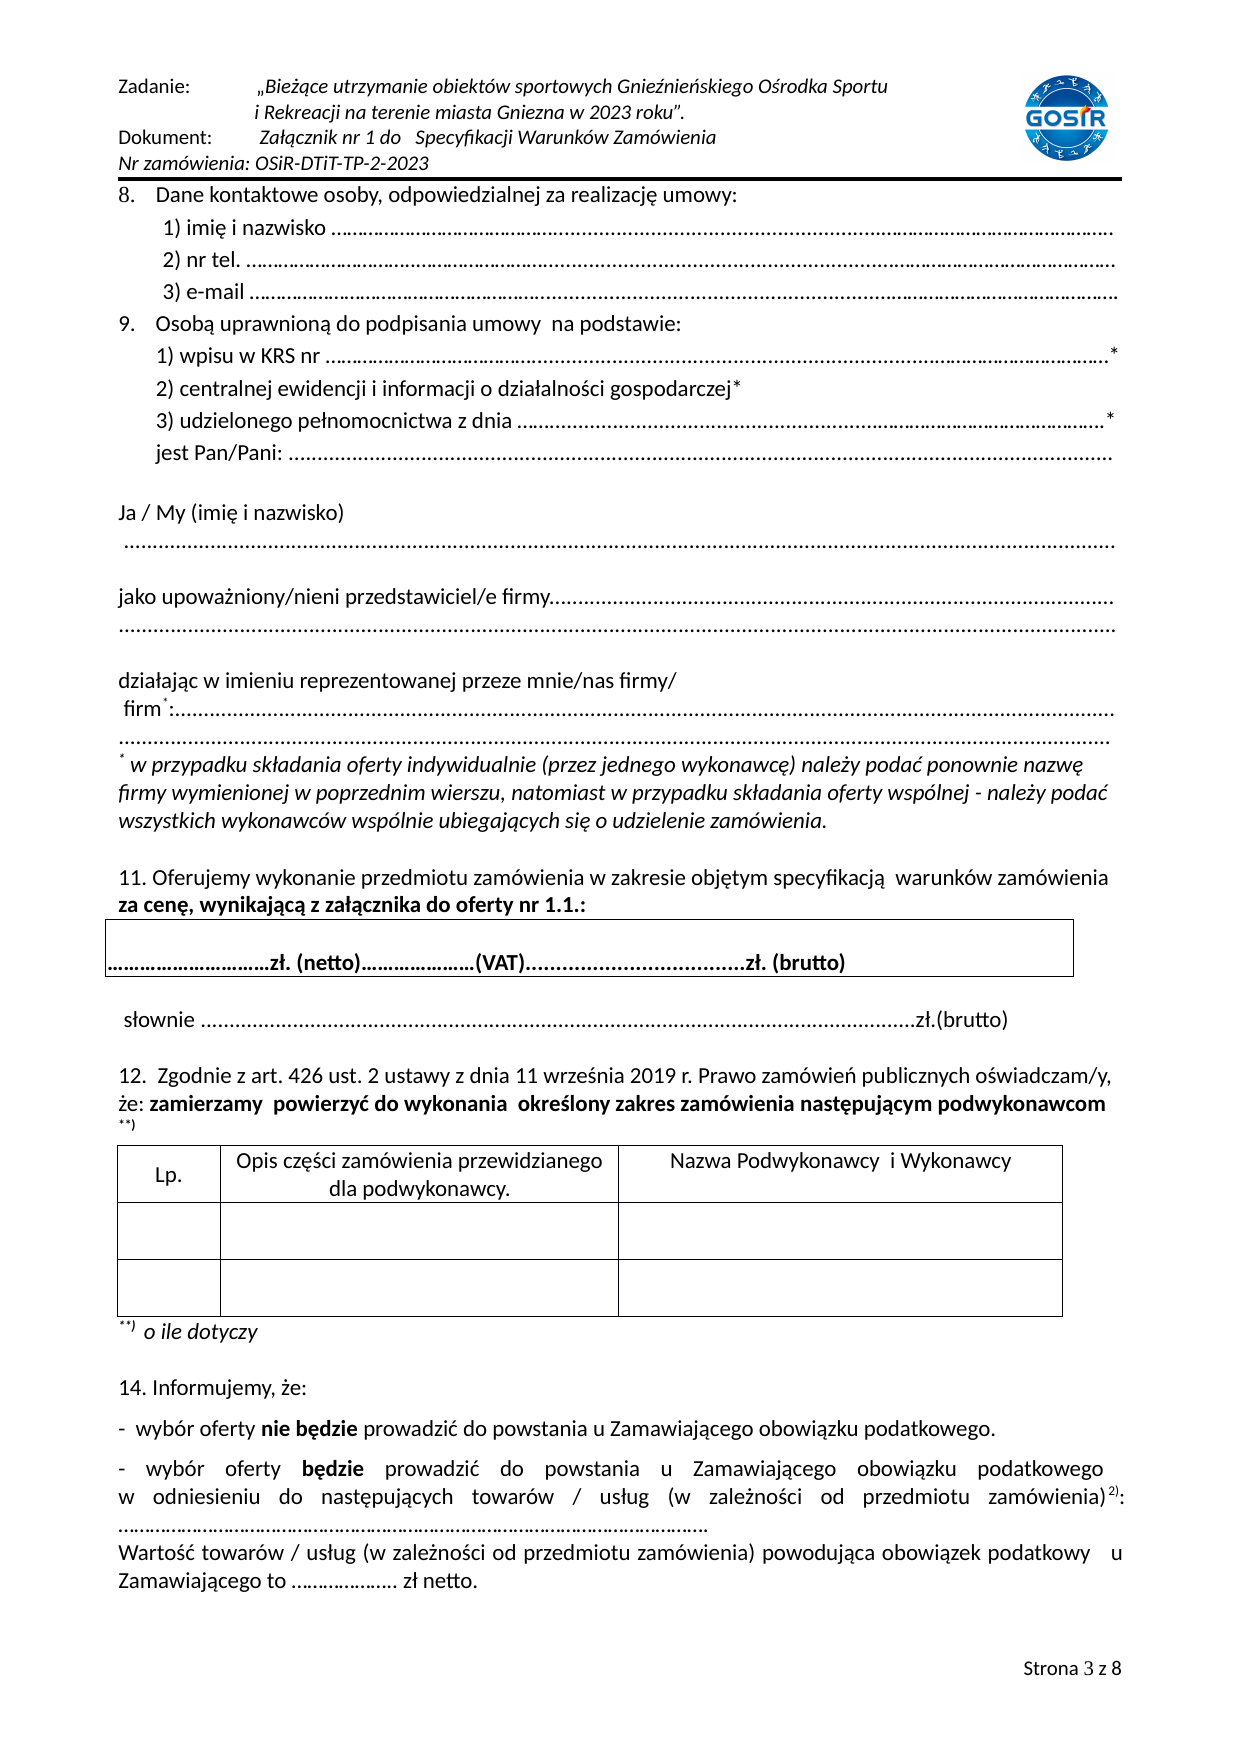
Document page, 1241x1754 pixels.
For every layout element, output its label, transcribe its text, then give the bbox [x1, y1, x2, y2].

table_cell [221, 1260, 618, 1316]
text ............................................................................................................................................................................. [118, 610, 1122, 638]
text 2) centralnej ewidencji i informacji o działalności gospodarczej* [156, 374, 1122, 402]
text 14. Informujemy, że: [118, 1373, 1125, 1401]
text ............................................................................................................................................................................ [118, 722, 1122, 751]
text 1) imię i nazwisko …………………………………….........................................................…………………………………….. [118, 213, 1122, 241]
table_header Nazwa Podwykonawcy i Wykonawcy [619, 1146, 1062, 1202]
text 11. Oferujemy wykonanie przedmiotu zamówienia w zakresie objętym specyfikacją warunków zamówienia za cenę, wynikającą z załącznika do oferty nr 1.1.: [118, 863, 1122, 919]
table_cell [118, 1203, 220, 1259]
text jako upoważniony/nieni przedstawiciel/e firmy.................................................................................................. [118, 582, 1122, 610]
table_header Opis części zamówienia przewidzianego dla podwykonawcy. [221, 1146, 618, 1202]
text - wybór oferty nie będzie prowadzić do powstania u Zamawiającego obowiązku podatkowego. [118, 1414, 1125, 1442]
table_cell [619, 1203, 1062, 1259]
text 2) nr tel. …………………………..…………………….............................................................…………………………………… [118, 245, 1122, 273]
text jest Pan/Pani: ............................................................................................................................................... [156, 438, 1122, 466]
list Osobą uprawnioną do podpisania umowy na podstawie: [118, 309, 1122, 337]
text * w przypadku składania oferty indywidualnie (przez jednego wykonawcę) należy podać ponownie nazwę firmy wymienionej w poprzednim wierszu, natomiast w przypadku składania oferty wspólnej - należy podać wszystkich wykonawców wspólnie ubiegających się o udzielenie zamówienia. [118, 751, 1122, 834]
text 1) wpisu w KRS nr …………………………………......................................................................……………………………* [156, 342, 1122, 369]
text 3) e-mail ………………………………………………..............................................................……………………………………. [118, 277, 1122, 305]
table_cell [118, 1260, 220, 1316]
text - wybór oferty będzie prowadzić do powstania u Zamawiającego obowiązku podatkowego w odniesieniu do następujących towarów / usług (w zależności od przedmiotu zamówienia)2): …………………………………………………………………………………………………. Wartość towarów / usług (w zależności od przedmiotu zamówienia) powodująca obowiązek podatkowy u Zamawiającego to ……………….. zł netto. [118, 1454, 1125, 1594]
text ............................................................................................................................................................................ [118, 526, 1122, 554]
text działając w imieniu reprezentowanej przeze mnie/nas firmy/ [118, 666, 1122, 694]
table_header Lp. [118, 1146, 220, 1202]
table_cell [619, 1260, 1062, 1316]
text Ja / My (imię i nazwisko) [118, 498, 1122, 526]
list Dane kontaktowe osoby, odpowiedzialnej za realizację umowy: [118, 181, 1122, 209]
text 3) udzielonego pełnomocnictwa z dnia …….........................................................…………………………………….* [156, 406, 1122, 434]
text **) o ile dotyczy [118, 1317, 1122, 1345]
table_cell [221, 1203, 618, 1259]
table_header …………………………zł. (netto)…………………(VAT)....................................zł. (brutto) [106, 920, 1073, 976]
text słownie ............................................................................................................................zł.(brutto) [118, 1005, 1122, 1033]
text 12. Zgodnie z art. 426 ust. 2 ustawy z dnia 11 września 2019 r. Prawo zamówień publicznych oświadczam/y, że: zamierzamy powierzyć do wykonania określony zakres zamówienia następującym podwykonawcom **) [118, 1061, 1122, 1145]
text firm*:................................................................................................................................................................... [118, 694, 1122, 722]
